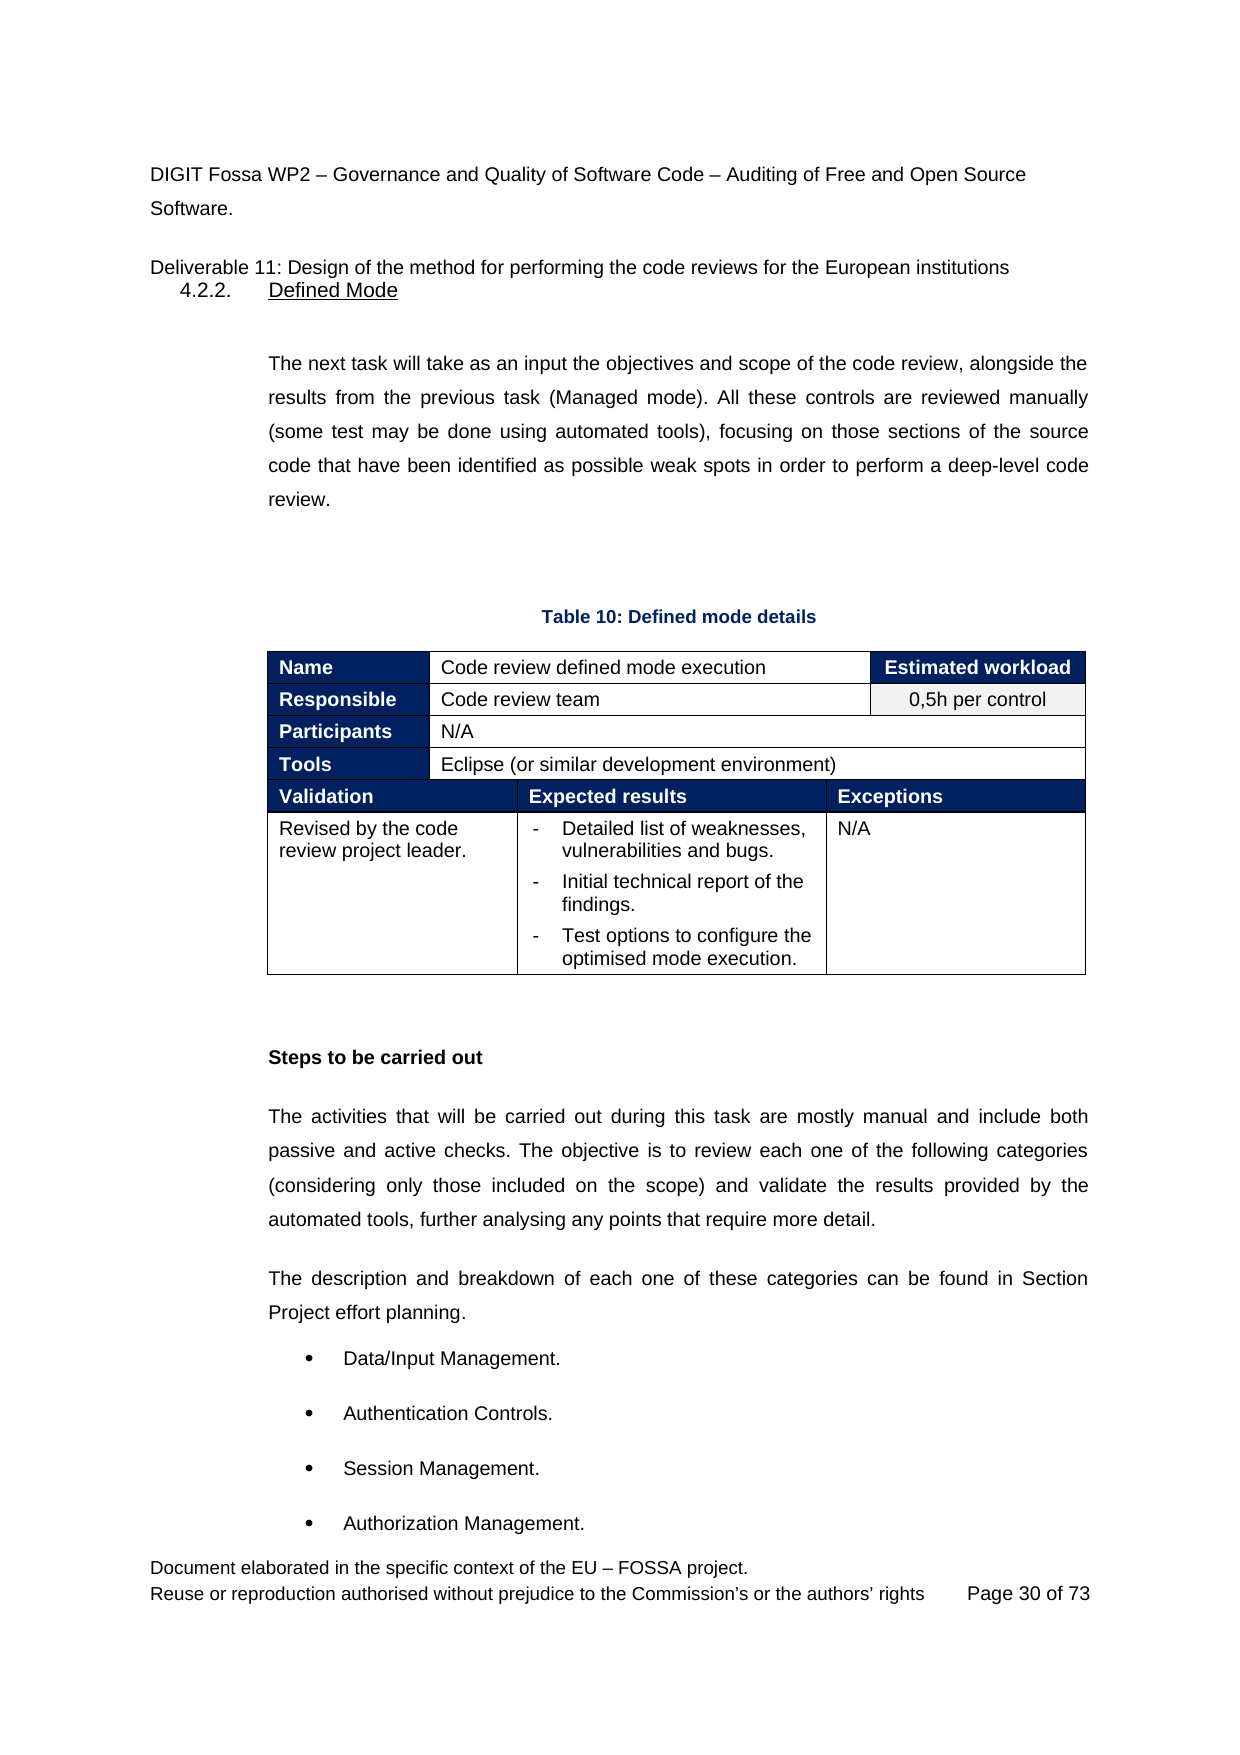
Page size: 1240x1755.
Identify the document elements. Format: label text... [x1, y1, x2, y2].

list Authorization Management. [306, 1512, 1090, 1535]
table_cell 0,5h per control [871, 684, 1085, 715]
list Session Management. [306, 1457, 1090, 1480]
table_cell Responsible [268, 684, 429, 715]
table_cell Participants [268, 716, 429, 747]
list Data/Input Management. [306, 1347, 1090, 1370]
table_cell Detailed list of weaknesses, vulnerabilities and bugs. Initial technical report of the findings. Test options to configure the optimised mode execution. [518, 813, 826, 974]
text The next task will take as an input the objectives and scope of the code review, alongside the results from the previous task (Managed mode). All these controls are reviewed manually (some test may be done using automated tools), focusing on those sections of the source code that have been identified as possible weak spots in order to perform a deep-level code review. [268, 352, 1090, 511]
table_header Name [268, 652, 429, 683]
text The activities that will be carried out during this task are mostly manual and include both passive and active checks. The objective is to review each one of the following categories (considering only those included on the scope) and validate the results provided by the automated tools, further analysing any points that require more detail. [268, 1105, 1090, 1230]
table_cell Eclipse (or similar development environment) [430, 748, 1085, 779]
table_cell N/A [430, 716, 1085, 747]
table_cell Code review team [430, 684, 870, 715]
table_cell Expected results [518, 780, 826, 811]
subtitle Defined Mode [179, 278, 1090, 302]
list Authentication Controls. [306, 1402, 1090, 1425]
text The description and breakdown of each one of these categories can be found in Section 3.2. [268, 1267, 1090, 1323]
table_cell Exceptions [827, 780, 1085, 811]
table_cell Revised by the code review project leader. [268, 813, 517, 974]
text Steps to be carried out [268, 1046, 1090, 1069]
table_header Code review defined mode execution [430, 652, 870, 683]
table_cell Validation [268, 780, 517, 811]
table_cell Tools [268, 748, 429, 779]
text Table 10: Defined mode details [268, 606, 1090, 628]
table_cell N/A [827, 813, 1085, 974]
table_header Estimated workload [871, 652, 1085, 683]
